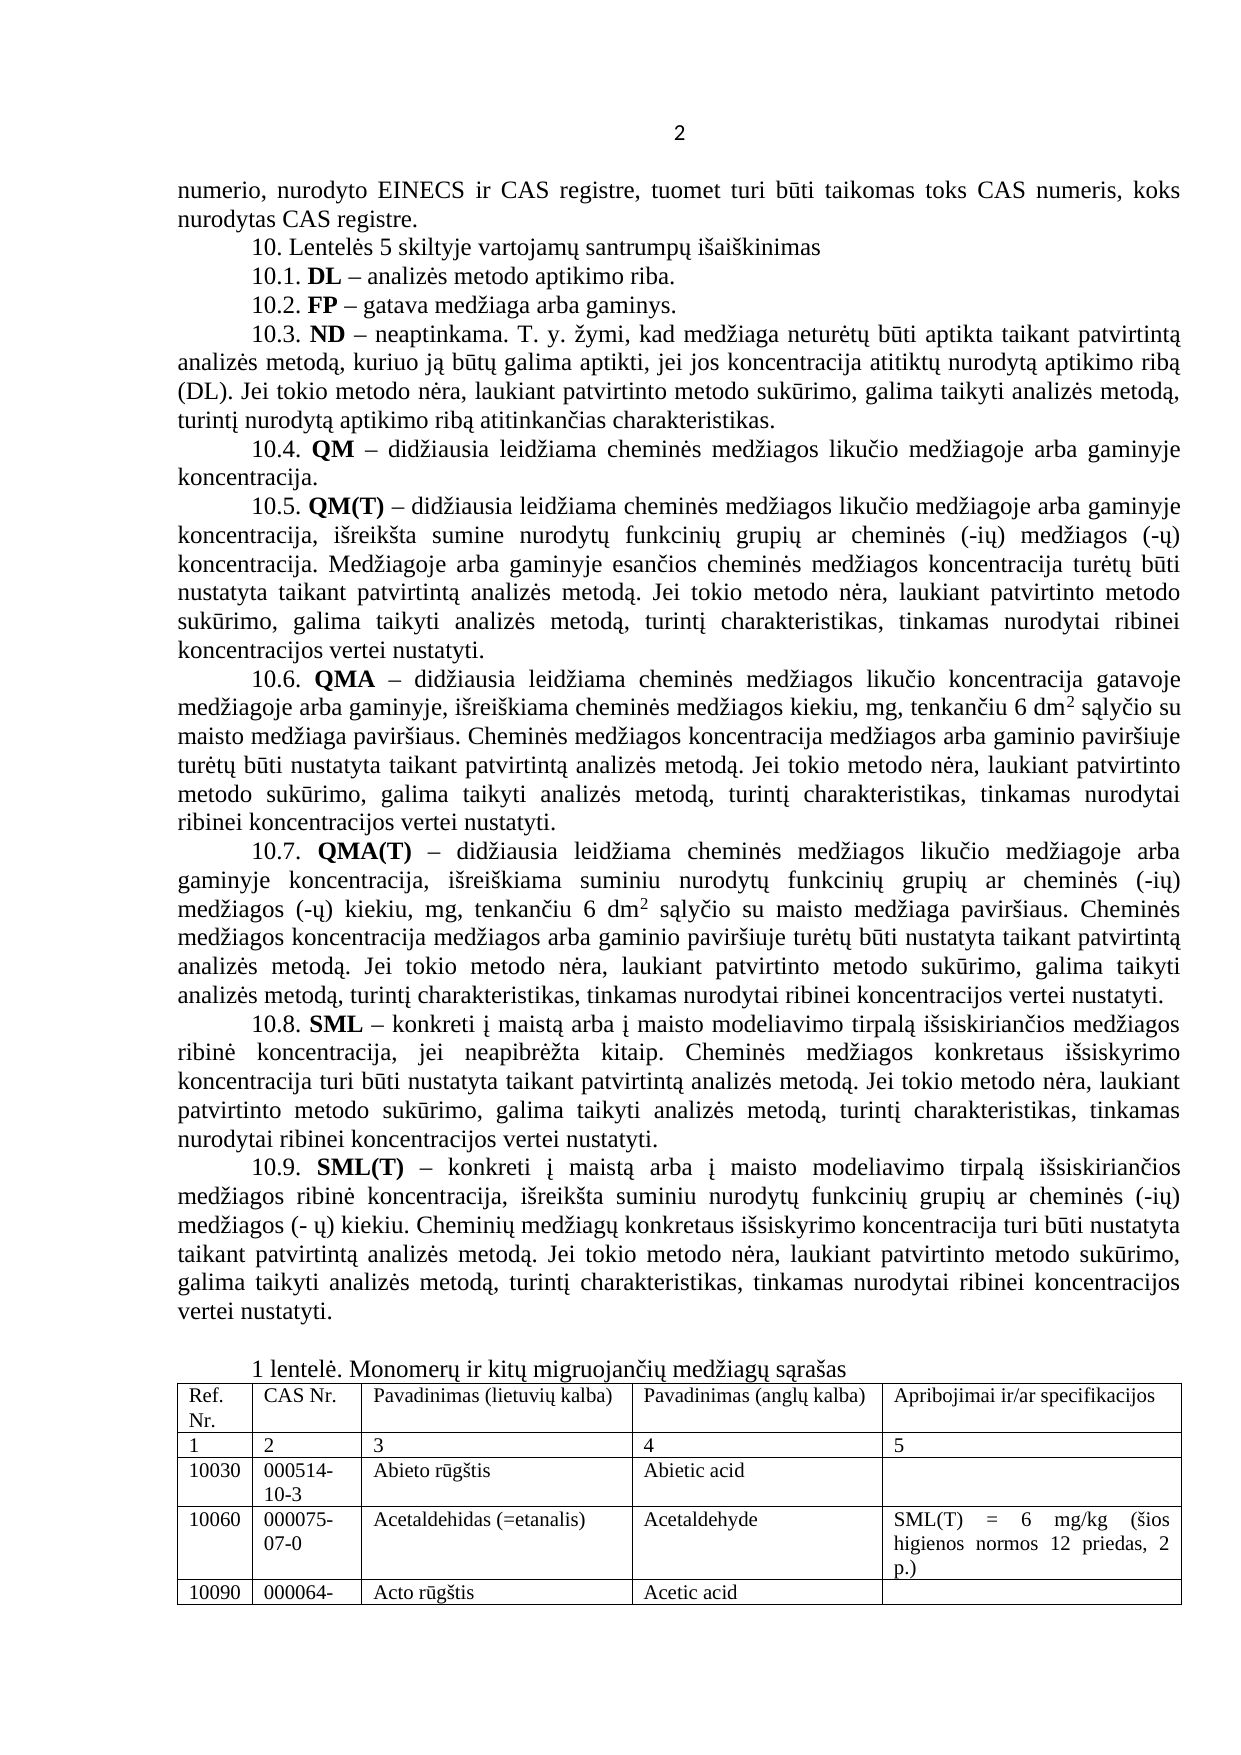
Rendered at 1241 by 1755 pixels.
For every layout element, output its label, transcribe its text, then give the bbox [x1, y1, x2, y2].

table_cell SML(T) = 6 mg/kg (šios higienos normos 12 priedas, 2 p.) [883, 1507, 1181, 1579]
table_cell [883, 1458, 1181, 1506]
table_cell Abieto rūgštis [362, 1458, 632, 1506]
text 10.3. ND – neaptinkama. T. y. žymi, kad medžiaga neturėtų būti aptikta taikant patvirtintą analizės metodą, kuriuo ją būtų galima aptikti, jei jos koncentracija atitiktų nurodytą aptikimo ribą (DL). Jei tokio metodo nėra, laukiant patvirtinto metodo sukūrimo, galima taikyti analizės metodą, turintį nurodytą aptikimo ribą atitinkančias charakteristikas. [177, 319, 1181, 434]
table_cell 10060 [178, 1507, 252, 1579]
text 10.7. QMA(T) – didžiausia leidžiama cheminės medžiagos likučio medžiagoje arba gaminyje koncentracija, išreiškiama suminiu nurodytų funkcinių grupių ar cheminės (-ių) medžiagos (-ų) kiekiu, mg, tenkančiu 6 dm2 sąlyčio su maisto medžiaga paviršiaus. Cheminės medžiagos koncentracija medžiagos arba gaminio paviršiuje turėtų būti nustatyta taikant patvirtintą analizės metodą. Jei tokio metodo nėra, laukiant patvirtinto metodo sukūrimo, galima taikyti analizės metodą, turintį charakteristikas, tinkamas nurodytai ribinei koncentracijos vertei nustatyti. [177, 836, 1181, 1009]
table_header Ref. Nr. [178, 1384, 252, 1432]
text numerio, nurodyto EINECS ir CAS registre, tuomet turi būti taikomas toks CAS numeris, koks nurodytas CAS registre. [177, 175, 1181, 232]
table_cell 2 [253, 1433, 361, 1457]
table_cell Acetic acid [633, 1580, 882, 1604]
text 10.5. QM(T) – didžiausia leidžiama cheminės medžiagos likučio medžiagoje arba gaminyje koncentracija, išreikšta sumine nurodytų funkcinių grupių ar cheminės (-ių) medžiagos (-ų) koncentracija. Medžiagoje arba gaminyje esančios cheminės medžiagos koncentracija turėtų būti nustatyta taikant patvirtintą analizės metodą. Jei tokio metodo nėra, laukiant patvirtinto metodo sukūrimo, galima taikyti analizės metodą, turintį charakteristikas, tinkamas nurodytai ribinei koncentracijos vertei nustatyti. [177, 491, 1181, 664]
table_cell 1 [178, 1433, 252, 1457]
text 1 lentelė. Monomerų ir kitų migruojančių medžiagų sąrašas [177, 1354, 1181, 1382]
table_cell [883, 1580, 1181, 1604]
table_cell Abietic acid [633, 1458, 882, 1506]
text 10.1. DL – analizės metodo aptikimo riba. [177, 261, 1181, 290]
table_cell Acto rūgštis [362, 1580, 632, 1604]
text 10.6. QMA – didžiausia leidžiama cheminės medžiagos likučio koncentracija gatavoje medžiagoje arba gaminyje, išreiškiama cheminės medžiagos kiekiu, mg, tenkančiu 6 dm2 sąlyčio su maisto medžiaga paviršiaus. Cheminės medžiagos koncentracija medžiagos arba gaminio paviršiuje turėtų būti nustatyta taikant patvirtintą analizės metodą. Jei tokio metodo nėra, laukiant patvirtinto metodo sukūrimo, galima taikyti analizės metodą, turintį charakteristikas, tinkamas nurodytai ribinei koncentracijos vertei nustatyti. [177, 664, 1181, 836]
table_cell 10030 [178, 1458, 252, 1506]
table_header Pavadinimas (anglų kalba) [633, 1384, 882, 1432]
table_cell Acetaldehyde [633, 1507, 882, 1579]
table_header CAS Nr. [253, 1384, 361, 1432]
text 10.8. SML – konkreti į maistą arba į maisto modeliavimo tirpalą išsiskiriančios medžiagos ribinė koncentracija, jei neapibrėžta kitaip. Cheminės medžiagos konkretaus išsiskyrimo koncentracija turi būti nustatyta taikant patvirtintą analizės metodą. Jei tokio metodo nėra, laukiant patvirtinto metodo sukūrimo, galima taikyti analizės metodą, turintį charakteristikas, tinkamas nurodytai ribinei koncentracijos vertei nustatyti. [177, 1009, 1181, 1152]
table_cell 000064- [253, 1580, 361, 1604]
table_cell 5 [883, 1433, 1181, 1457]
table_header Pavadinimas (lietuvių kalba) [362, 1384, 632, 1432]
table_cell 10090 [178, 1580, 252, 1604]
table_cell 000514-10-3 [253, 1458, 361, 1506]
table_cell 4 [633, 1433, 882, 1457]
text 10.9. SML(T) – konkreti į maistą arba į maisto modeliavimo tirpalą išsiskiriančios medžiagos ribinė koncentracija, išreikšta suminiu nurodytų funkcinių grupių ar cheminės (-ių) medžiagos (- ų) kiekiu. Cheminių medžiagų konkretaus išsiskyrimo koncentracija turi būti nustatyta taikant patvirtintą analizės metodą. Jei tokio metodo nėra, laukiant patvirtinto metodo sukūrimo, galima taikyti analizės metodą, turintį charakteristikas, tinkamas nurodytai ribinei koncentracijos vertei nustatyti. [177, 1152, 1181, 1325]
table_cell 000075-07-0 [253, 1507, 361, 1579]
text 10.2. FP – gatava medžiaga arba gaminys. [177, 290, 1181, 319]
text 10. Lentelės 5 skiltyje vartojamų santrumpų išaiškinimas [177, 232, 1181, 261]
table_cell 3 [362, 1433, 632, 1457]
table_cell Acetaldehidas (=etanalis) [362, 1507, 632, 1579]
text 10.4. QM – didžiausia leidžiama cheminės medžiagos likučio medžiagoje arba gaminyje koncentracija. [177, 434, 1181, 491]
table_header Apribojimai ir/ar specifikacijos [883, 1384, 1181, 1432]
